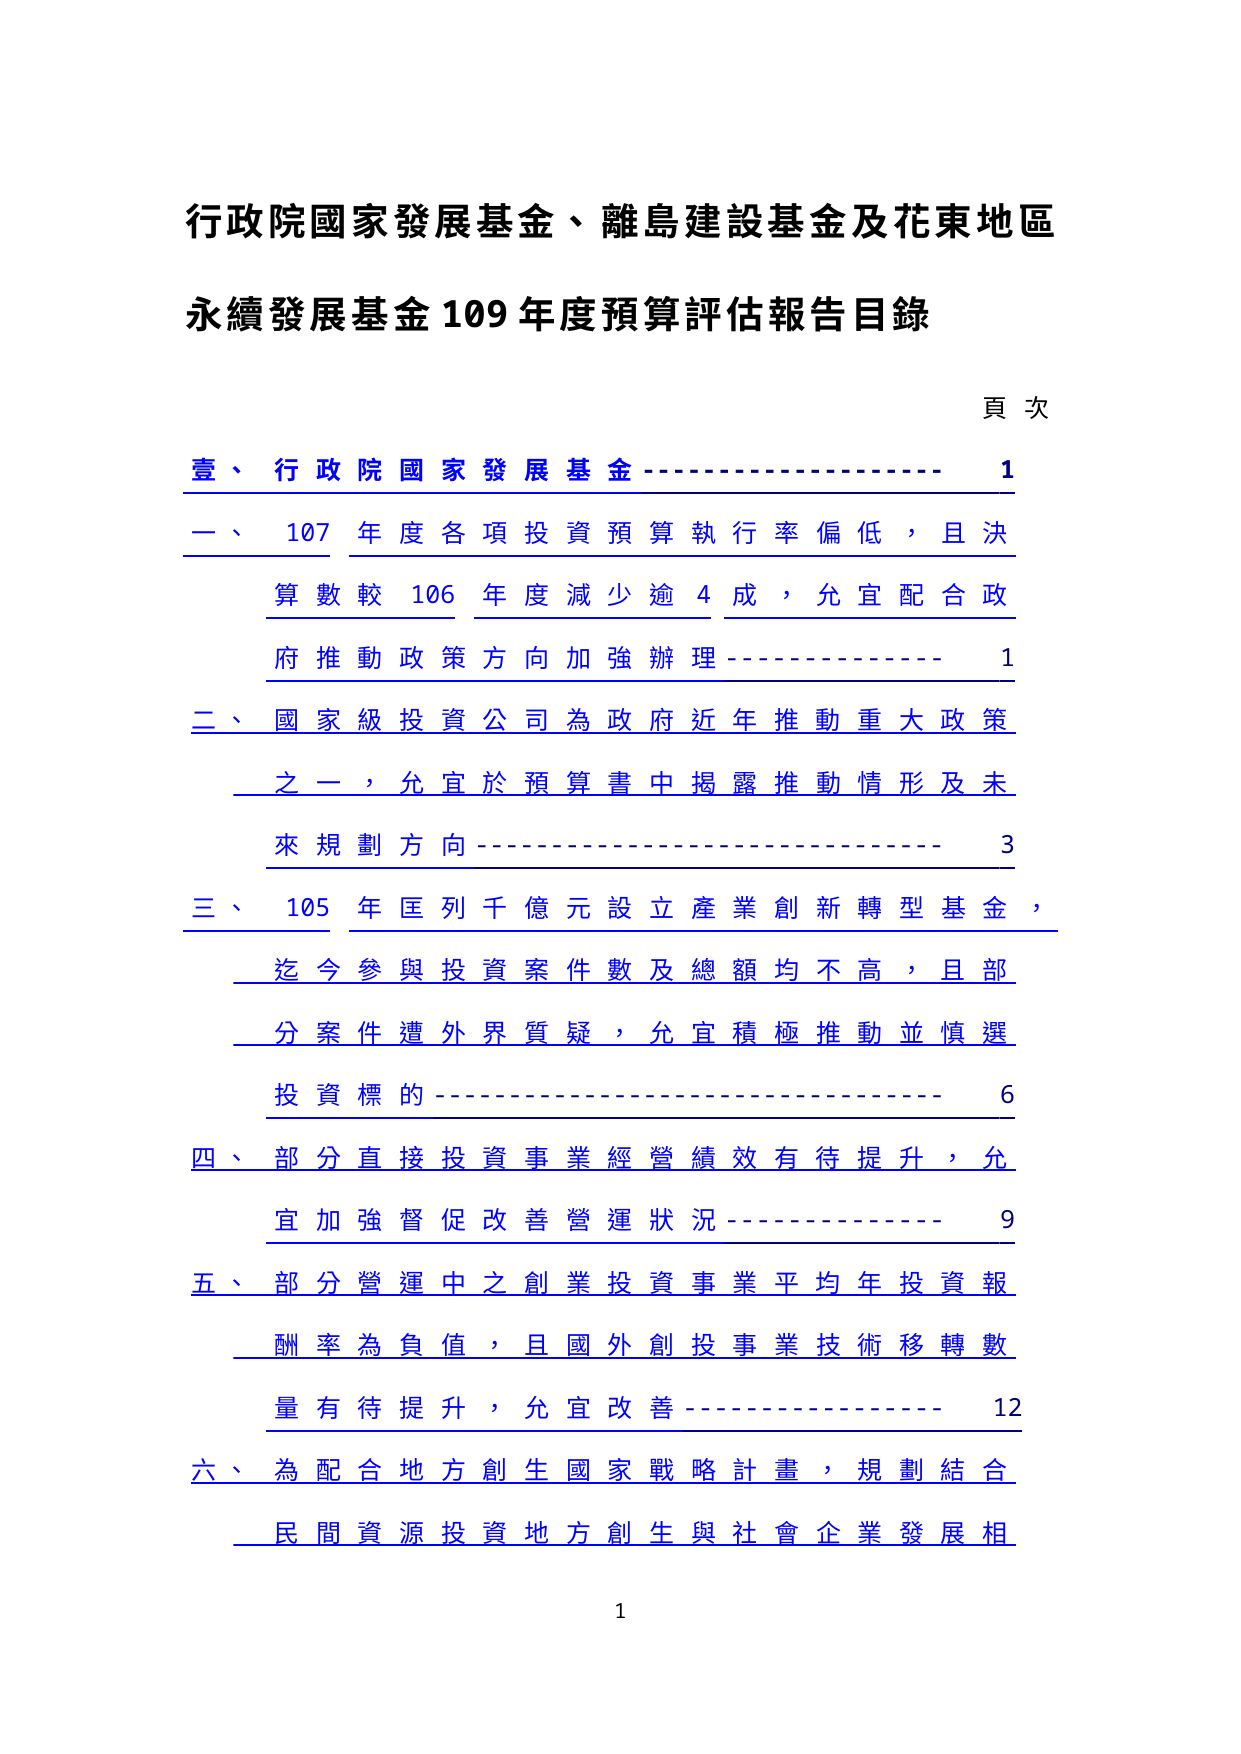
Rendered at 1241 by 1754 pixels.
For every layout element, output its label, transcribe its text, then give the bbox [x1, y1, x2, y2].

text 六、為配合地方創生國家戰略計畫，規劃結合民間資源投資地方創生與社會企業發展相 [183, 1427, 1028, 1552]
text 頁次 [183, 365, 1058, 427]
text 行政院國家發展基金、離島建設基金及花東地區永續發展基金109年度預算評估報告目錄 [183, 177, 1058, 365]
text 四、部分直接投資事業經營績效有待提升，允宜加強督促改善營運狀況 9 [183, 1115, 1028, 1240]
text 五、部分營運中之創業投資事業平均年投資報酬率為負值，且國外創投事業技術移轉數量有待提升，允宜改善 12 [183, 1240, 1028, 1427]
text 壹、行政院國家發展基金 1 [183, 427, 1028, 490]
text 三、105年匡列千億元設立產業創新轉型基金，迄今參與投資案件數及總額均不高，且部分案件遭外界質疑，允宜積極推動並慎選投資標的 6 [183, 865, 1028, 1115]
text 一、107年度各項投資預算執行率偏低，且決算數較106年度減少逾4成，允宜配合政府推動政策方向加強辦理 1 [183, 490, 1028, 677]
text 二、國家級投資公司為政府近年推動重大政策之一，允宜於預算書中揭露推動情形及未來規劃方向 3 [183, 677, 1028, 865]
